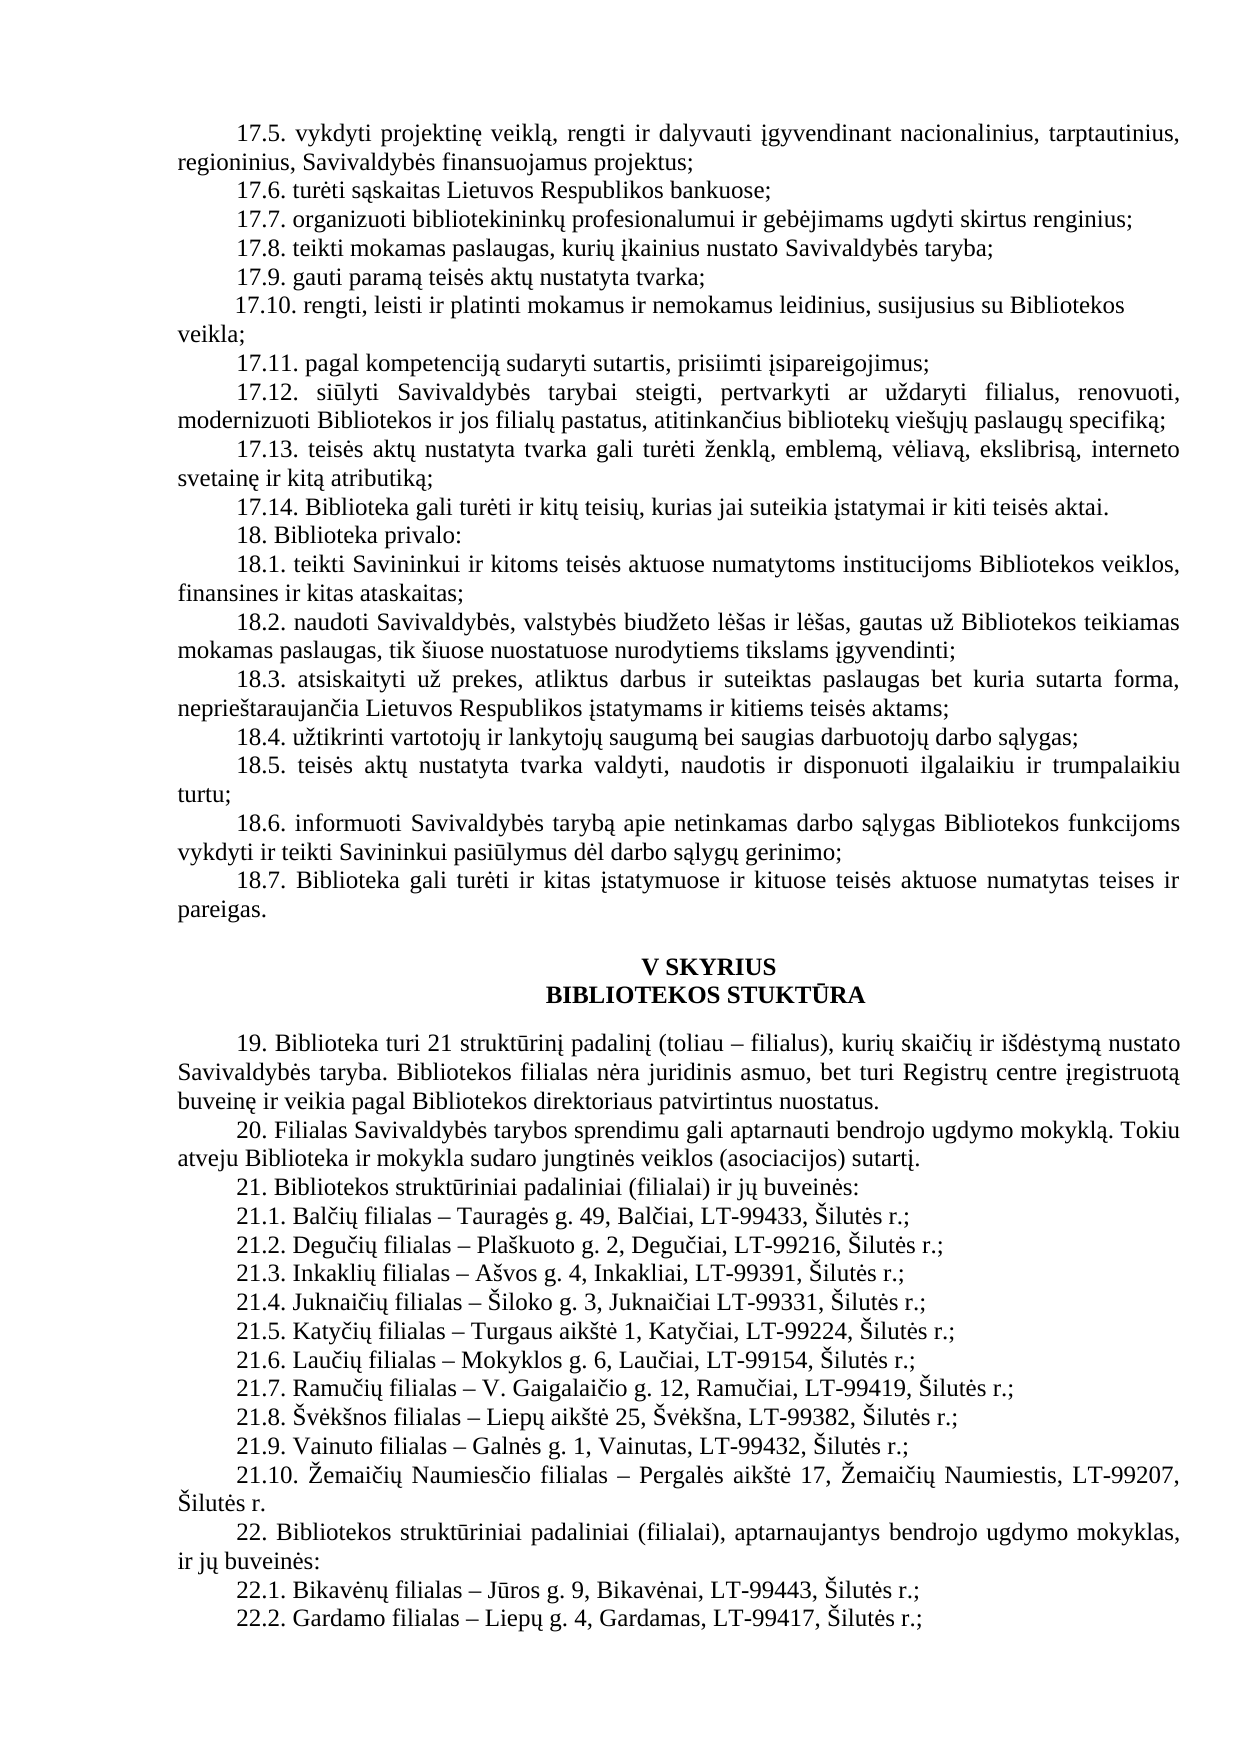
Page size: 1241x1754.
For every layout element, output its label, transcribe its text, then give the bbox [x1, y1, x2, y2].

text 17.9. gauti paramą teisės aktų nustatyta tvarka; [236, 262, 1181, 291]
text 21.10. Žemaičių Naumiesčio filialas – Pergalės aikštė 17, Žemaičių Naumiestis, LT-99207, Šilutės r. [177, 1460, 1181, 1517]
text 17.13. teisės aktų nustatyta tvarka gali turėti ženklą, emblemą, vėliavą, ekslibrisą, interneto svetainę ir kitą atributiką; [177, 434, 1181, 492]
text 21.4. Juknaičių filialas – Šiloko g. 3, Juknaičiai LT-99331, Šilutės r.; [177, 1287, 1181, 1316]
text 18.6. informuoti Savivaldybės tarybą apie netinkamas darbo sąlygas Bibliotekos funkcijoms vykdyti ir teikti Savininkui pasiūlymus dėl darbo sąlygų gerinimo; [177, 808, 1181, 866]
text 20. Filialas Savivaldybės tarybos sprendimu gali aptarnauti bendrojo ugdymo mokyklą. Tokiu atveju Biblioteka ir mokykla sudaro jungtinės veiklos (asociacijos) sutartį. [177, 1115, 1181, 1172]
text 21.5. Katyčių filialas – Turgaus aikštė 1, Katyčiai, LT-99224, Šilutės r.; [177, 1316, 1181, 1345]
text 17.7. organizuoti bibliotekininkų profesionalumui ir gebėjimams ugdyti skirtus renginius; [177, 204, 1181, 233]
text V SKYRIUS [177, 952, 1181, 981]
text 17.8. teikti mokamas paslaugas, kurių įkainius nustato Savivaldybės taryba; [177, 233, 1181, 262]
text 17.10. rengti, leisti ir platinti mokamus ir nemokamus leidinius, susijusius su Bibliotekos veikla; [177, 291, 1181, 348]
text 18.1. teikti Savininkui ir kitoms teisės aktuose numatytoms institucijoms Bibliotekos veiklos, finansines ir kitas ataskaitas; [177, 549, 1181, 607]
text 18.7. Biblioteka gali turėti ir kitas įstatymuose ir kituose teisės aktuose numatytas teises ir pareigas. [177, 866, 1181, 923]
text 18.4. užtikrinti vartotojų ir lankytojų saugumą bei saugias darbuotojų darbo sąlygas; [177, 722, 1181, 751]
text 22.1. Bikavėnų filialas – Jūros g. 9, Bikavėnai, LT-99443, Šilutės r.; [177, 1575, 1181, 1603]
text 21.3. Inkaklių filialas – Ašvos g. 4, Inkakliai, LT-99391, Šilutės r.; [177, 1258, 1181, 1287]
text 21. Bibliotekos struktūriniai padaliniai (filialai) ir jų buveinės: [177, 1172, 1181, 1201]
text BIBLIOTEKOS STUKTŪRA [177, 981, 1181, 1009]
text 17.11. pagal kompetenciją sudaryti sutartis, prisiimti įsipareigojimus; [177, 348, 1181, 377]
text 17.14. Biblioteka gali turėti ir kitų teisių, kurias jai suteikia įstatymai ir kiti teisės aktai. [177, 492, 1181, 521]
text 21.1. Balčių filialas – Tauragės g. 49, Balčiai, LT-99433, Šilutės r.; [177, 1201, 1181, 1230]
text 21.8. Švėkšnos filialas – Liepų aikštė 25, Švėkšna, LT-99382, Šilutės r.; [177, 1402, 1181, 1431]
text 17.12. siūlyti Savivaldybės tarybai steigti, pertvarkyti ar uždaryti filialus, renovuoti, modernizuoti Bibliotekos ir jos filialų pastatus, atitinkančius bibliotekų viešųjų paslaugų specifiką; [177, 377, 1181, 434]
text 21.9. Vainuto filialas – Galnės g. 1, Vainutas, LT-99432, Šilutės r.; [177, 1431, 1181, 1460]
text 21.7. Ramučių filialas – V. Gaigalaičio g. 12, Ramučiai, LT-99419, Šilutės r.; [177, 1373, 1181, 1402]
text 21.2. Degučių filialas – Plaškuoto g. 2, Degučiai, LT-99216, Šilutės r.; [177, 1230, 1181, 1258]
text 19. Biblioteka turi 21 struktūrinį padalinį (toliau – filialus), kurių skaičių ir išdėstymą nustato Savivaldybės taryba. Bibliotekos filialas nėra juridinis asmuo, bet turi Registrų centre įregistruotą buveinę ir veikia pagal Bibliotekos direktoriaus patvirtintus nuostatus. [177, 1028, 1181, 1115]
text 18.5. teisės aktų nustatyta tvarka valdyti, naudotis ir disponuoti ilgalaikiu ir trumpalaikiu turtu; [177, 751, 1181, 808]
text 18. Biblioteka privalo: [177, 521, 1181, 549]
text 22. Bibliotekos struktūriniai padaliniai (filialai), aptarnaujantys bendrojo ugdymo mokyklas, ir jų buveinės: [177, 1517, 1181, 1575]
text 17.5. vykdyti projektinę veiklą, rengti ir dalyvauti įgyvendinant nacionalinius, tarptautinius, regioninius, Savivaldybės finansuojamus projektus; [177, 118, 1181, 176]
text 18.3. atsiskaityti už prekes, atliktus darbus ir suteiktas paslaugas bet kuria sutarta forma, neprieštaraujančia Lietuvos Respublikos įstatymams ir kitiems teisės aktams; [177, 664, 1181, 722]
text 22.2. Gardamo filialas – Liepų g. 4, Gardamas, LT-99417, Šilutės r.; [177, 1603, 1181, 1632]
text 17.6. turėti sąskaitas Lietuvos Respublikos bankuose; [177, 176, 1181, 204]
text 18.2. naudoti Savivaldybės, valstybės biudžeto lėšas ir lėšas, gautas už Bibliotekos teikiamas mokamas paslaugas, tik šiuose nuostatuose nurodytiems tikslams įgyvendinti; [177, 607, 1181, 664]
text 21.6. Laučių filialas – Mokyklos g. 6, Laučiai, LT-99154, Šilutės r.; [177, 1345, 1181, 1373]
